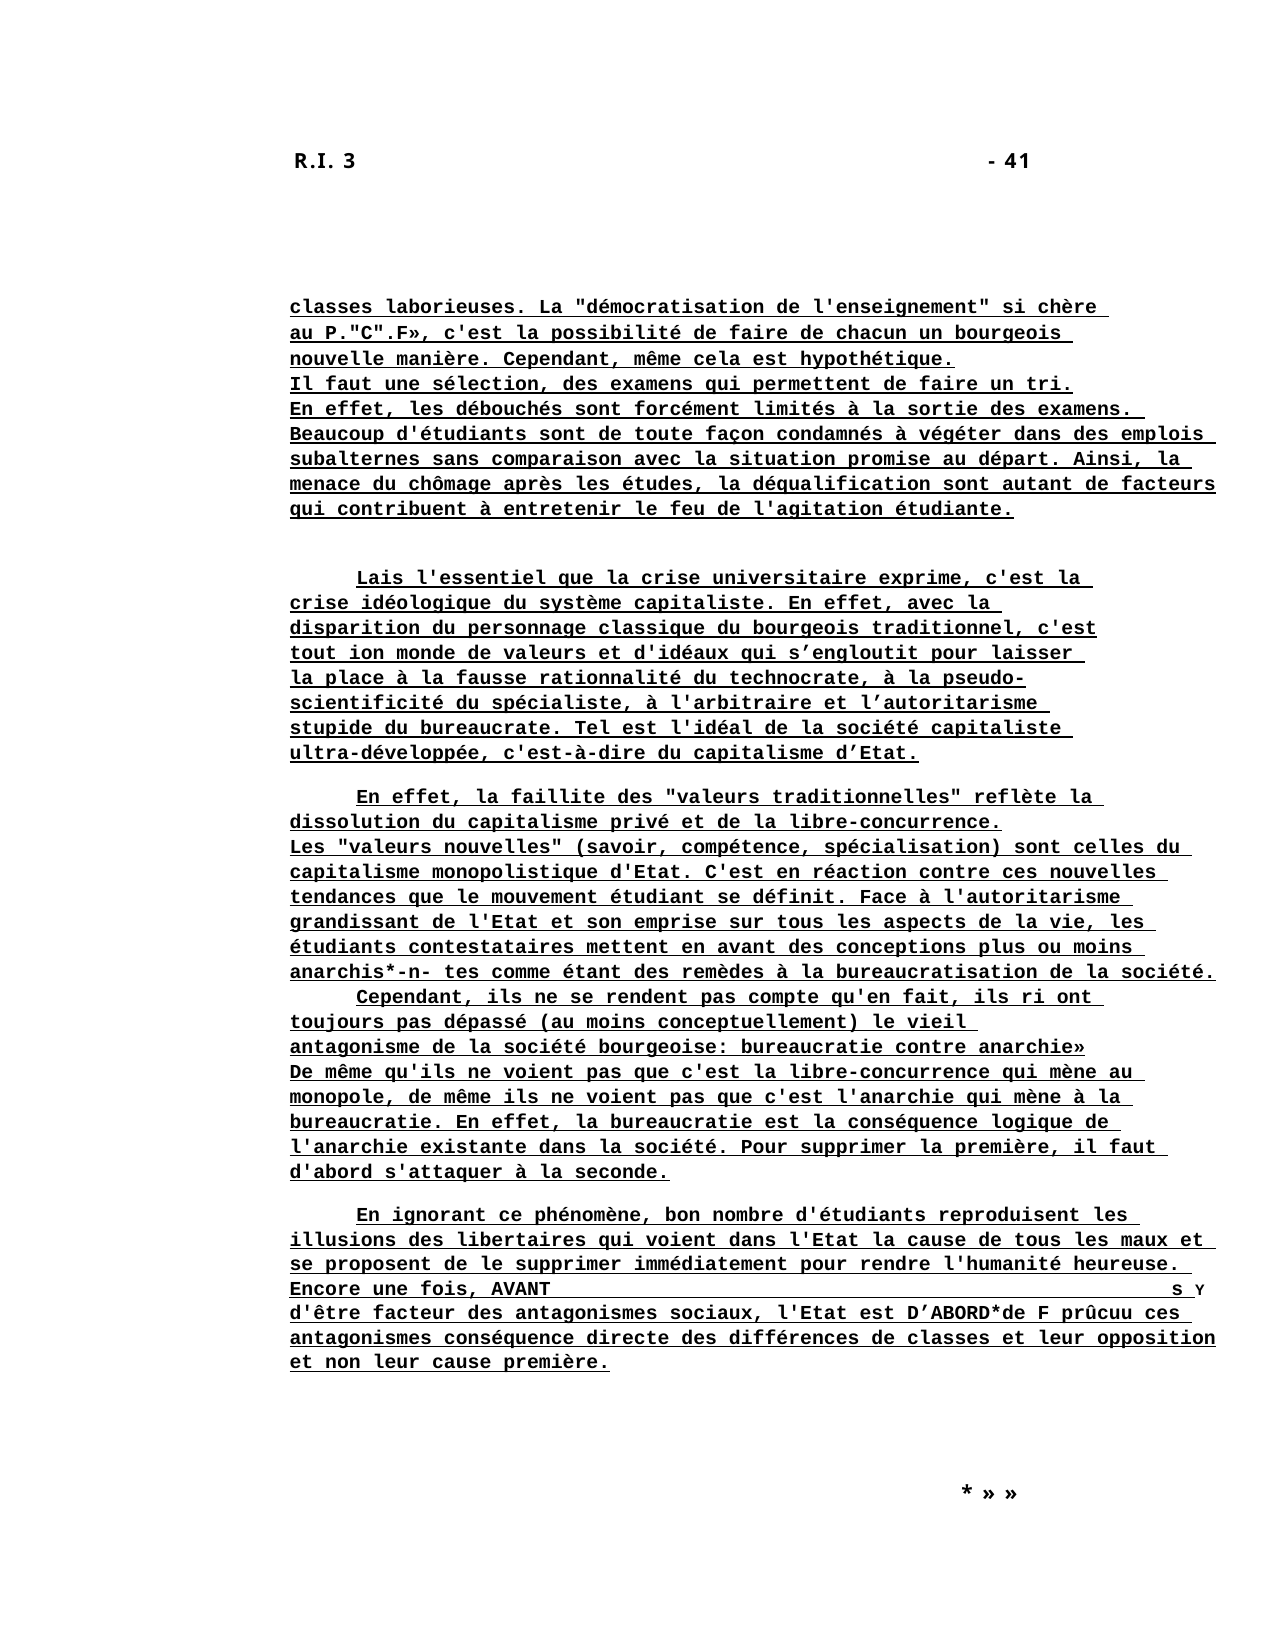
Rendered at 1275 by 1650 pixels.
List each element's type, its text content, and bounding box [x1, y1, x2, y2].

text En effet, les débouchés sont forcément limités à la sortie des examens. Beaucoup d'étudiants sont de toute façon condamnés à végéter dans des emplois subalternes sans comparaison avec la situation promise au départ. Ainsi, la menace du chômage après les études, la déqualification sont autant de facteurs qui contribuent à entretenir le feu de l'agitation étudiante. [289, 396, 1217, 521]
text Cependant, ils ne se rendent pas compte qu'en fait, ils ri ont toujours pas dépassé (au moins conceptuellement) le vieil antagonisme de la société bourgeoise: bureaucratie contre anarchie» [289, 983, 1106, 1058]
text En ignorant ce phénomène, bon nombre d'étudiants reproduisent les illusions des libertaires qui voient dans l'Etat la cause de tous les maux et se proposent de le supprimer immédiatement pour rendre l'humanité heureuse. Encore une fois, AVANT s y [289, 1202, 1217, 1300]
text Les "valeurs nouvelles" (savoir, compétence, spécialisation) sont celles du capitalisme monopolistique d'Etat. C'est en réaction contre ces nouvelles tendances que le mouvement étudiant se définit. Face à l'autoritarisme grandissant de l'Etat et son emprise sur tous les aspects de la vie, les étudiants contestataires mettent en avant des conceptions plus ou moins anarchis*-n- tes comme étant des remèdes à la bureaucratisation de la société. [289, 833, 1217, 983]
text classes laborieuses. La "démocratisation de l'enseignement" si chère au P."C".F», c'est la possibilité de faire de chacun un bourgeois nouvelle manière. Cependant, même cela est hypothétique. [289, 293, 1119, 370]
text d'être facteur des antagonismes sociaux, l'Etat est D’ABORD*de F prûcuu ces antagonismes conséquence directe des différences de classes et leur opposition et non leur cause première. [289, 1300, 1217, 1373]
text Lais l'essentiel que la crise universitaire exprime, c'est la crise idéologique du système capitaliste. En effet, avec la disparition du personnage classique du bourgeois traditionnel, c'est tout ion monde de valeurs et d'idéaux qui s’engloutit pour laisser la place à la fausse rationnalité du technocrate, à la pseudo-scientificité du spécialiste, à l'arbitraire et l’autoritarisme stupide du bureaucrate. Tel est l'idéal de la société capitaliste ultra-développée, c'est-à-dire du capitalisme d’Etat. [289, 564, 1106, 764]
text Il faut une sélection, des examens qui permettent de faire un tri. [289, 370, 1217, 396]
text De même qu'ils ne voient pas que c'est la libre-concurrence qui mène au monopole, de même ils ne voient pas que c'est l'anarchie qui mène à la bureaucratie. En effet, la bureaucratie est la conséquence logique de l'anarchie existante dans la société. Pour supprimer la première, il faut d'abord s'attaquer à la seconde. [289, 1058, 1217, 1183]
text En effet, la faillite des "valeurs traditionnelles" reflète la dissolution du capitalisme privé et de la libre-concurrence. [289, 783, 1106, 833]
